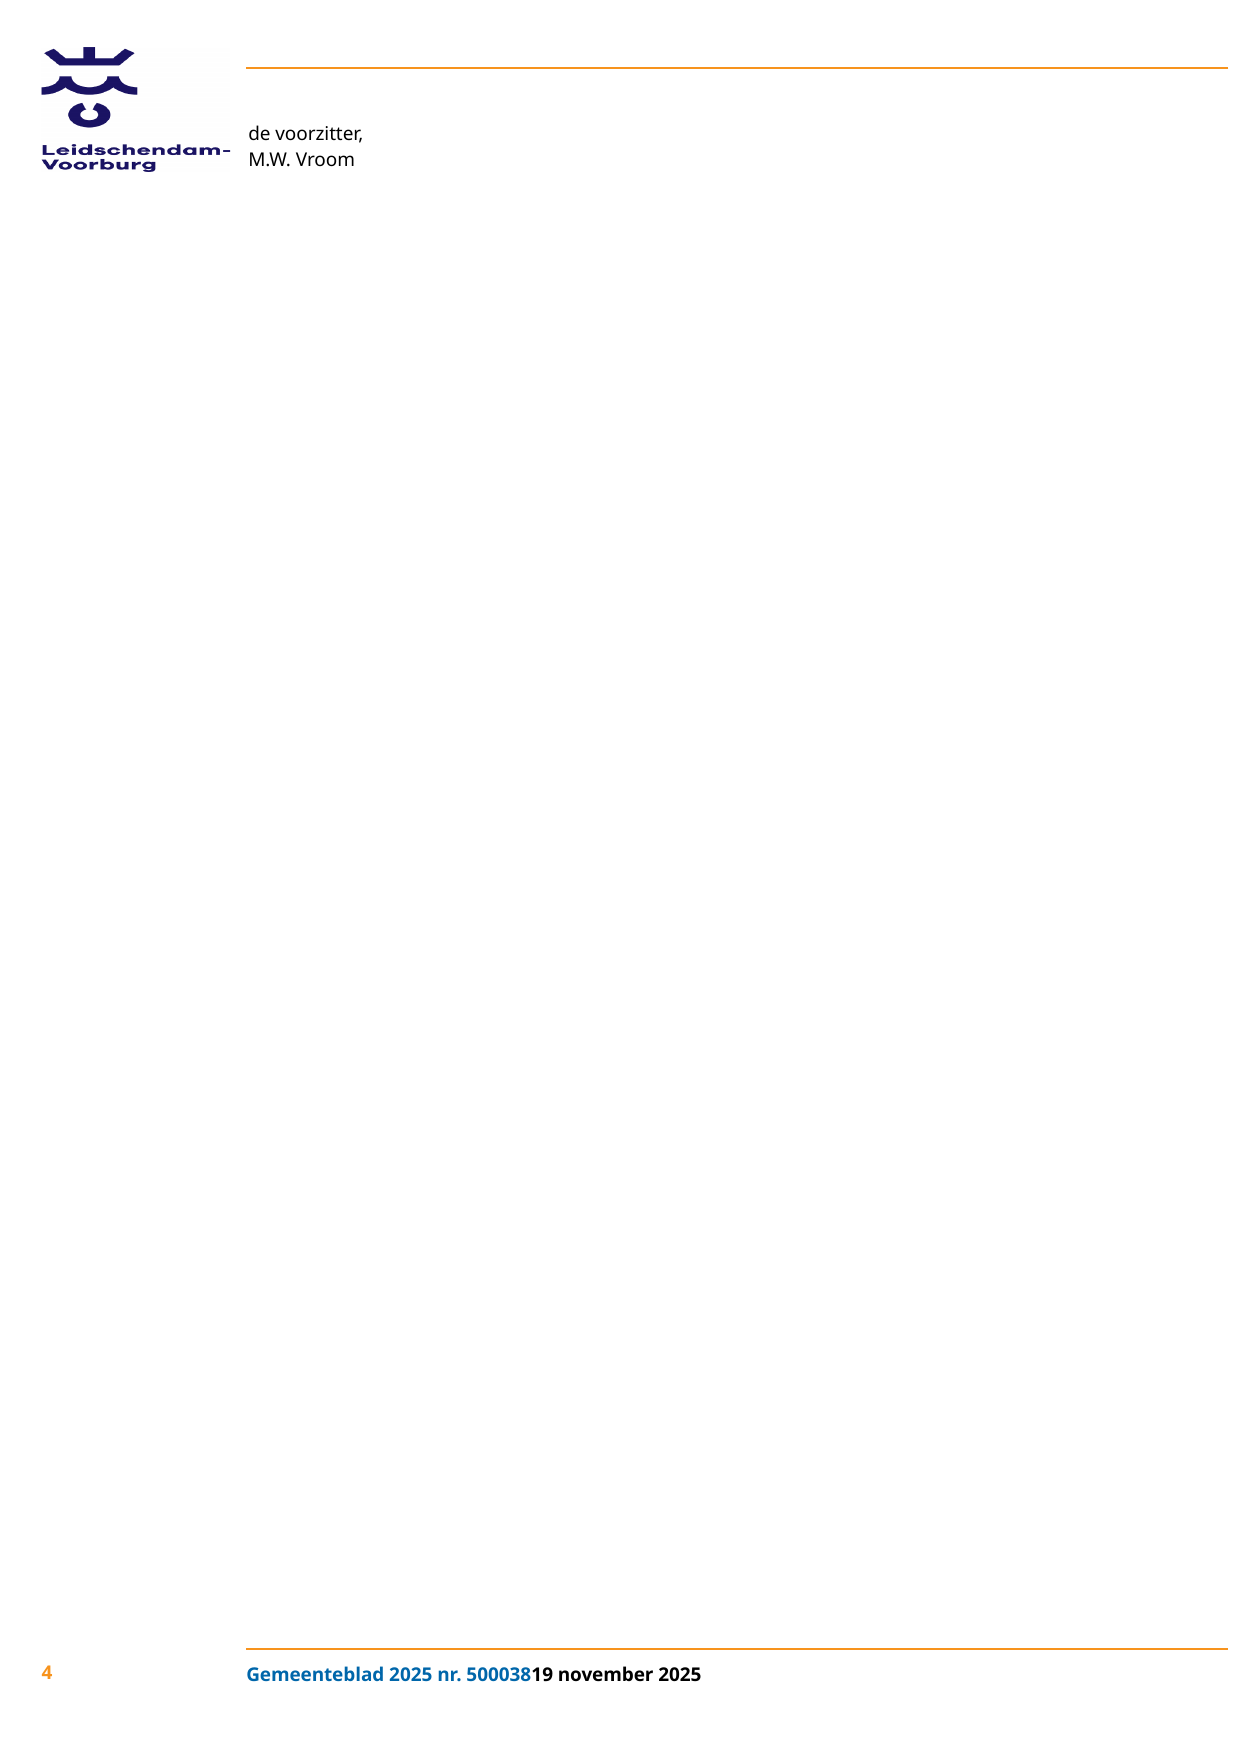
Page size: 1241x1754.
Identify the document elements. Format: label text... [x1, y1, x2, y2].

picture [41, 47, 231, 172]
text M.W. Vroom [248, 146, 1152, 172]
text de voorzitter, [248, 121, 1152, 146]
